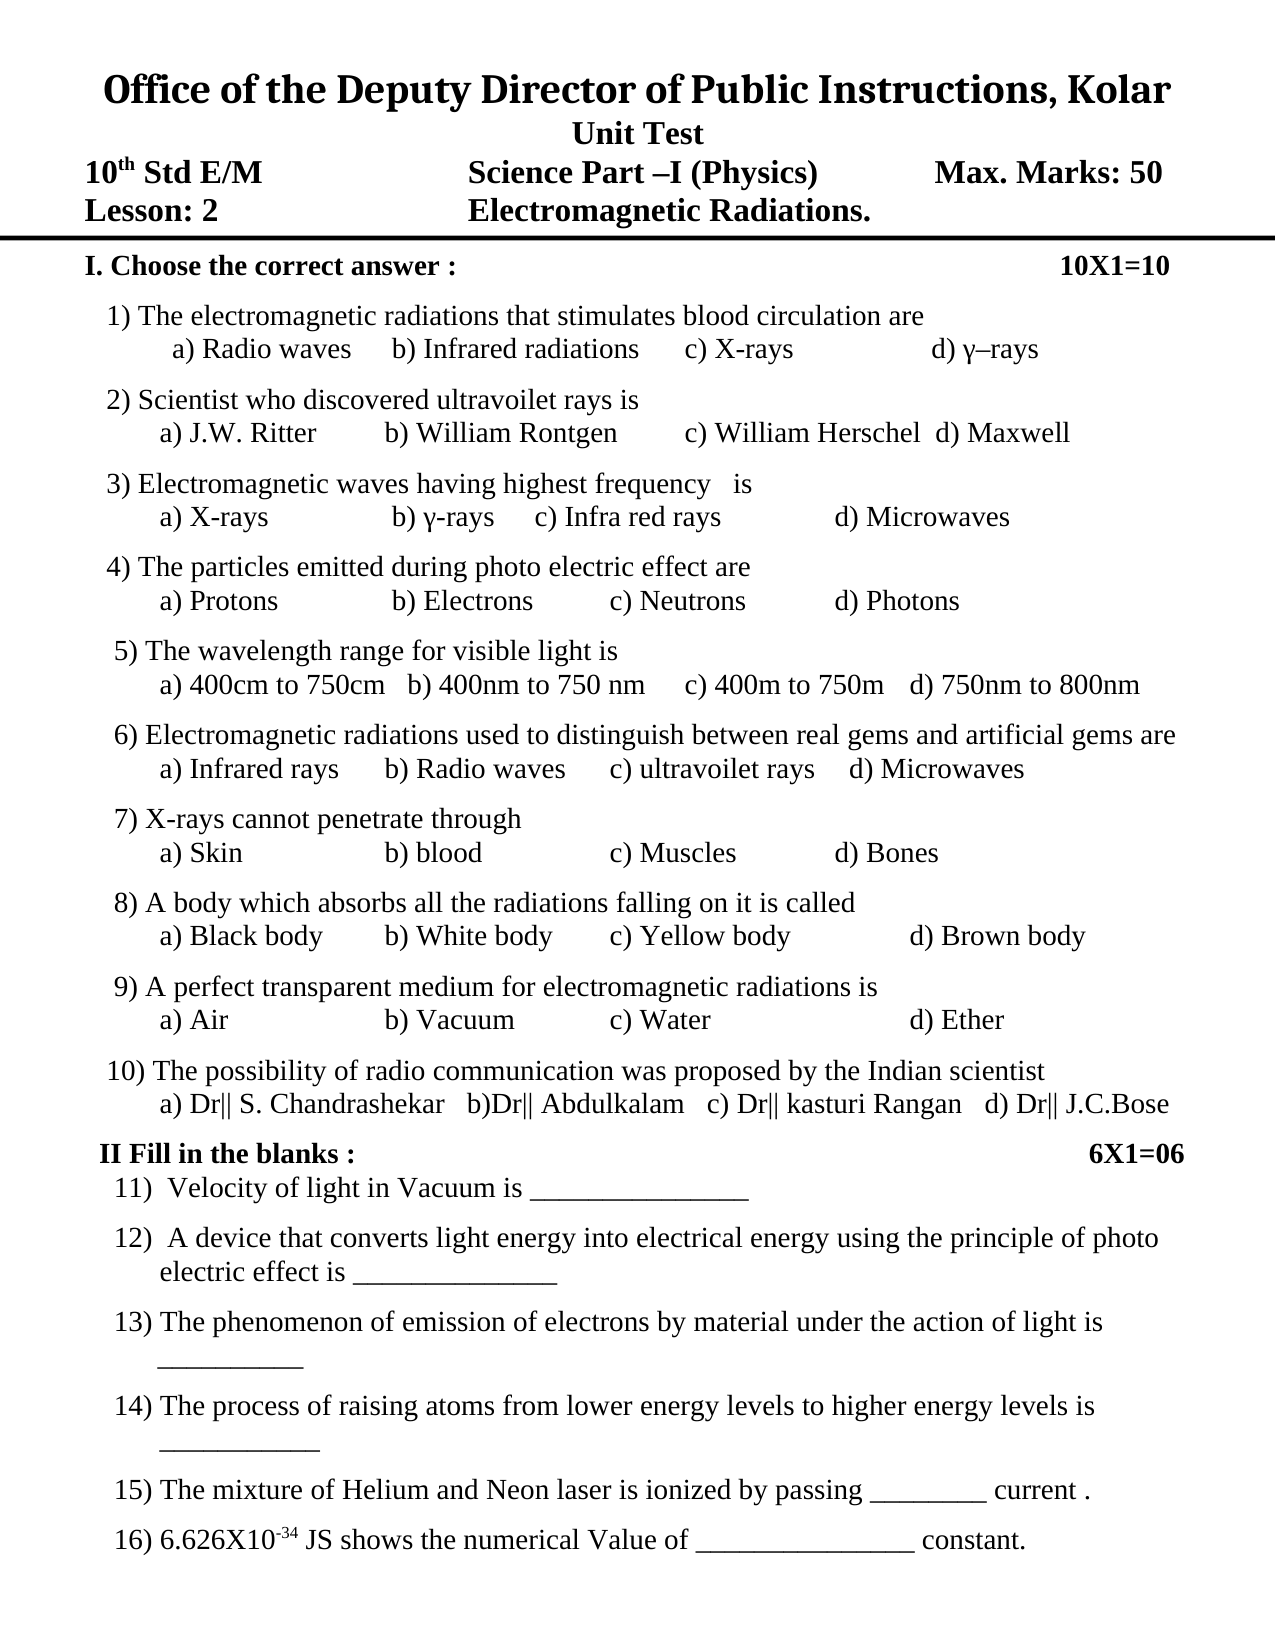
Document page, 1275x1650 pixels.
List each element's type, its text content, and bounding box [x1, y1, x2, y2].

text 16) 6.626X10-34 JS shows the numerical Value of _______________ constant. [84, 1522, 1191, 1556]
text 15) The mixture of Helium and Neon laser is ionized by passing ________ current . [84, 1472, 1191, 1506]
text 7) X-rays cannot penetrate through [84, 801, 1191, 835]
text 6) Electromagnetic radiations used to distinguish between real gems and artificial gems are [84, 717, 1191, 751]
text electric effect is ______________ [84, 1254, 1191, 1287]
list a) J.W. Ritter b) William Rontgen c) William Herschel d) Maxwell [150, 415, 1191, 449]
text a) Air b) Vacuum c) Water d) Ether [84, 1002, 1191, 1036]
text Unit Test [84, 113, 1191, 152]
text 4) The particles emitted during photo electric effect are [84, 549, 1191, 583]
text 11) Velocity of light in Vacuum is _______________ [84, 1170, 1191, 1204]
text 10) The possibility of radio communication was proposed by the Indian scientist [84, 1053, 1191, 1086]
text a) Skin b) blood c) Muscles d) Bones [84, 835, 1191, 868]
text 9) A perfect transparent medium for electromagnetic radiations is [84, 969, 1191, 1002]
text II Fill in the blanks : 6X1=06 [84, 1137, 1191, 1170]
text 8) A body which absorbs all the radiations falling on it is called [84, 885, 1191, 918]
text a) Infrared rays b) Radio waves c) ultravoilet rays d) Microwaves [84, 751, 1191, 784]
text 3) Electromagnetic waves having highest frequency is [84, 466, 1191, 499]
text 13) The phenomenon of emission of electrons by material under the action of light is [84, 1304, 1191, 1338]
text 14) The process of raising atoms from lower energy levels to higher energy levels is [84, 1388, 1191, 1422]
text Lesson: 2 Electromagnetic Radiations. [84, 190, 1191, 228]
list a) X-rays b) γ-rays c) Infra red rays d) Microwaves [150, 499, 1191, 533]
text 12) A device that converts light energy into electrical energy using the principle of photo [84, 1220, 1191, 1254]
text __________ [84, 1338, 1191, 1371]
text 5) The wavelength range for visible light is [84, 633, 1191, 667]
text 2) Scientist who discovered ultravoilet rays is [84, 382, 1191, 415]
text 10th Std E/M Science Part –I (Physics) Max. Marks: 50 [84, 152, 1191, 190]
text Office of the Deputy Director of Public Instructions, Kolar [84, 66, 1191, 113]
text I. Choose the correct answer : 10X1=10 [84, 248, 1191, 281]
list a) 400cm to 750cm b) 400nm to 750 nm c) 400m to 750m d) 750nm to 800nm [150, 667, 1191, 701]
text a) Black body b) White body c) Yellow body d) Brown body [84, 918, 1191, 952]
list a) Protons b) Electrons c) Neutrons d) Photons [150, 583, 1191, 617]
text ___________ [84, 1422, 1191, 1455]
text 1) The electromagnetic radiations that stimulates blood circulation are [84, 298, 1191, 332]
text a) Dr|| S. Chandrashekar b)Dr|| Abdulkalam c) Dr|| kasturi Rangan d) Dr|| J.C.Bose [84, 1086, 1191, 1120]
list a) Radio waves b) Infrared radiations c) X-rays d) γ–rays [150, 332, 1191, 365]
